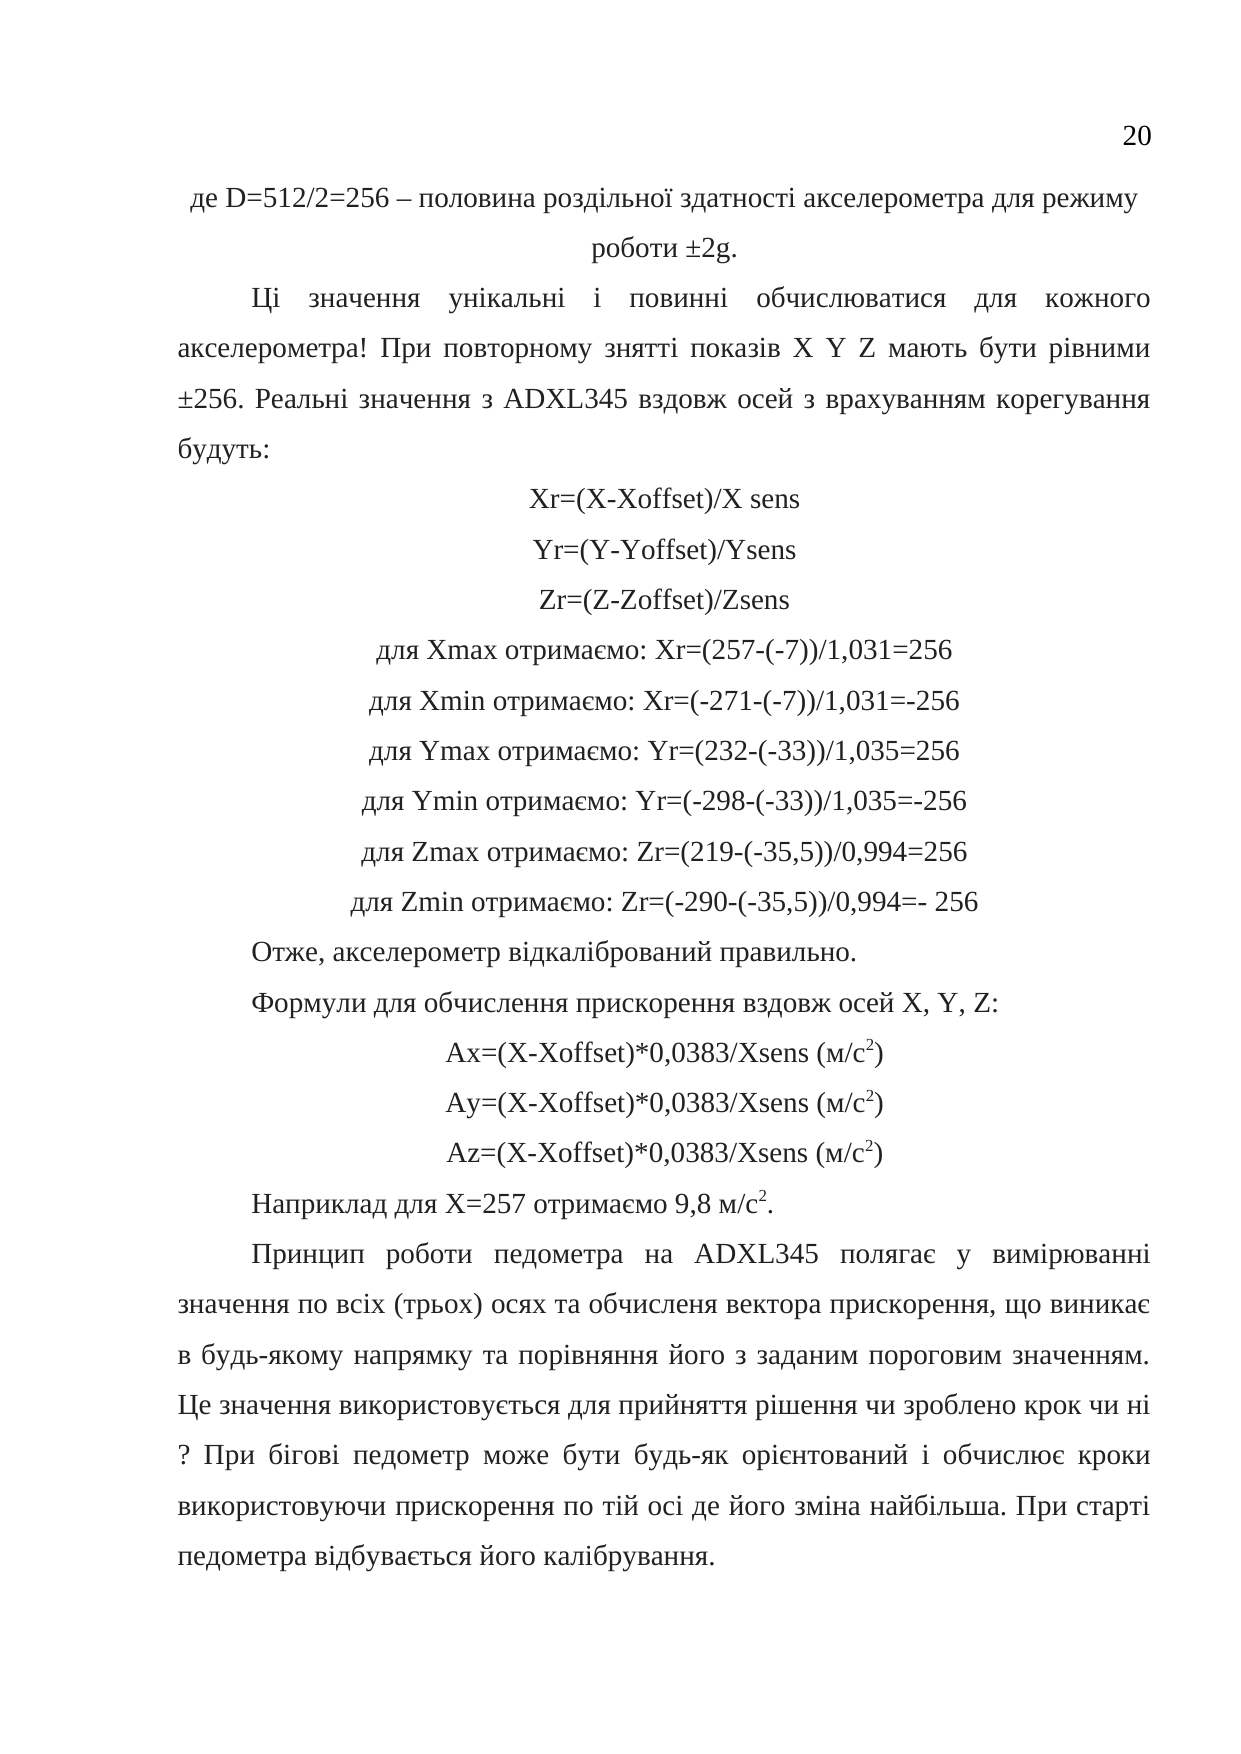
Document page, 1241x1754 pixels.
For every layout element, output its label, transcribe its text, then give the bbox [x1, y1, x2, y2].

text Az=(X-Xoffset)*0,0383/Xsens (м/c2) [177, 1136, 1152, 1169]
text Aх=(X-Xoffset)*0,0383/Xsens (м/c2) [177, 1035, 1152, 1068]
text для Zmax отримаємо: Zr=(219-(-35,5))/0,994=256 [177, 834, 1152, 867]
text Отже, акселерометр відкалібрований правильно. [177, 934, 1152, 968]
text для Xmax отримаємо: Xr=(257-(-7))/1,031=256 [177, 632, 1152, 666]
text для Zmin отримаємо: Zr=(-290-(-35,5))/0,994=- 256 [177, 884, 1152, 918]
text Xr=(X-Xoffset)/X sens [177, 482, 1152, 515]
text де D=512/2=256 – половина роздільної здатності акселерометра для режиму роботи ±2g. [177, 180, 1152, 263]
text Yr=(Y-Yoffset)/Ysens [177, 532, 1152, 565]
text для Ymin отримаємо: Yr=(-298-(-33))/1,035=-256 [177, 783, 1152, 817]
text Ці значення унікальні і повинні обчислюватися для кожного акселерометра! При повторному знятті показів X Y Z мають бути рівними ±256. Реальні значення з ADXL345 вздовж осей з врахуванням корегування будуть: [177, 280, 1152, 465]
text Принцип роботи педометра на ADXL345 полягає у вимірюванні значення по всіх (трьох) осях та обчисленя вектора прискорення, що виникає в будь-якому напрямку та порівняння його з заданим пороговим значенням. Це значення використовується для прийняття рішення чи зроблено крок чи ні ? При бігові педометр може бути будь-як орієнтований і обчислює кроки використовуючи прискорення по тій осі де його зміна найбільша. При старті педометра відбувається його калібрування. [177, 1236, 1152, 1572]
text Формули для обчислення прискорення вздовж осей X, Y, Z: [177, 985, 1152, 1018]
text Ay=(X-Xoffset)*0,0383/Xsens (м/c2) [177, 1085, 1152, 1119]
text для Xmin отримаємо: Xr=(-271-(-7))/1,031=-256 [177, 683, 1152, 716]
text Zr=(Z-Zoffset)/Zsens [177, 582, 1152, 616]
text для Ymax отримаємо: Yr=(232-(-33))/1,035=256 [177, 733, 1152, 767]
text Наприклад для X=257 отримаємо 9,8 м/c2. [177, 1186, 1152, 1219]
